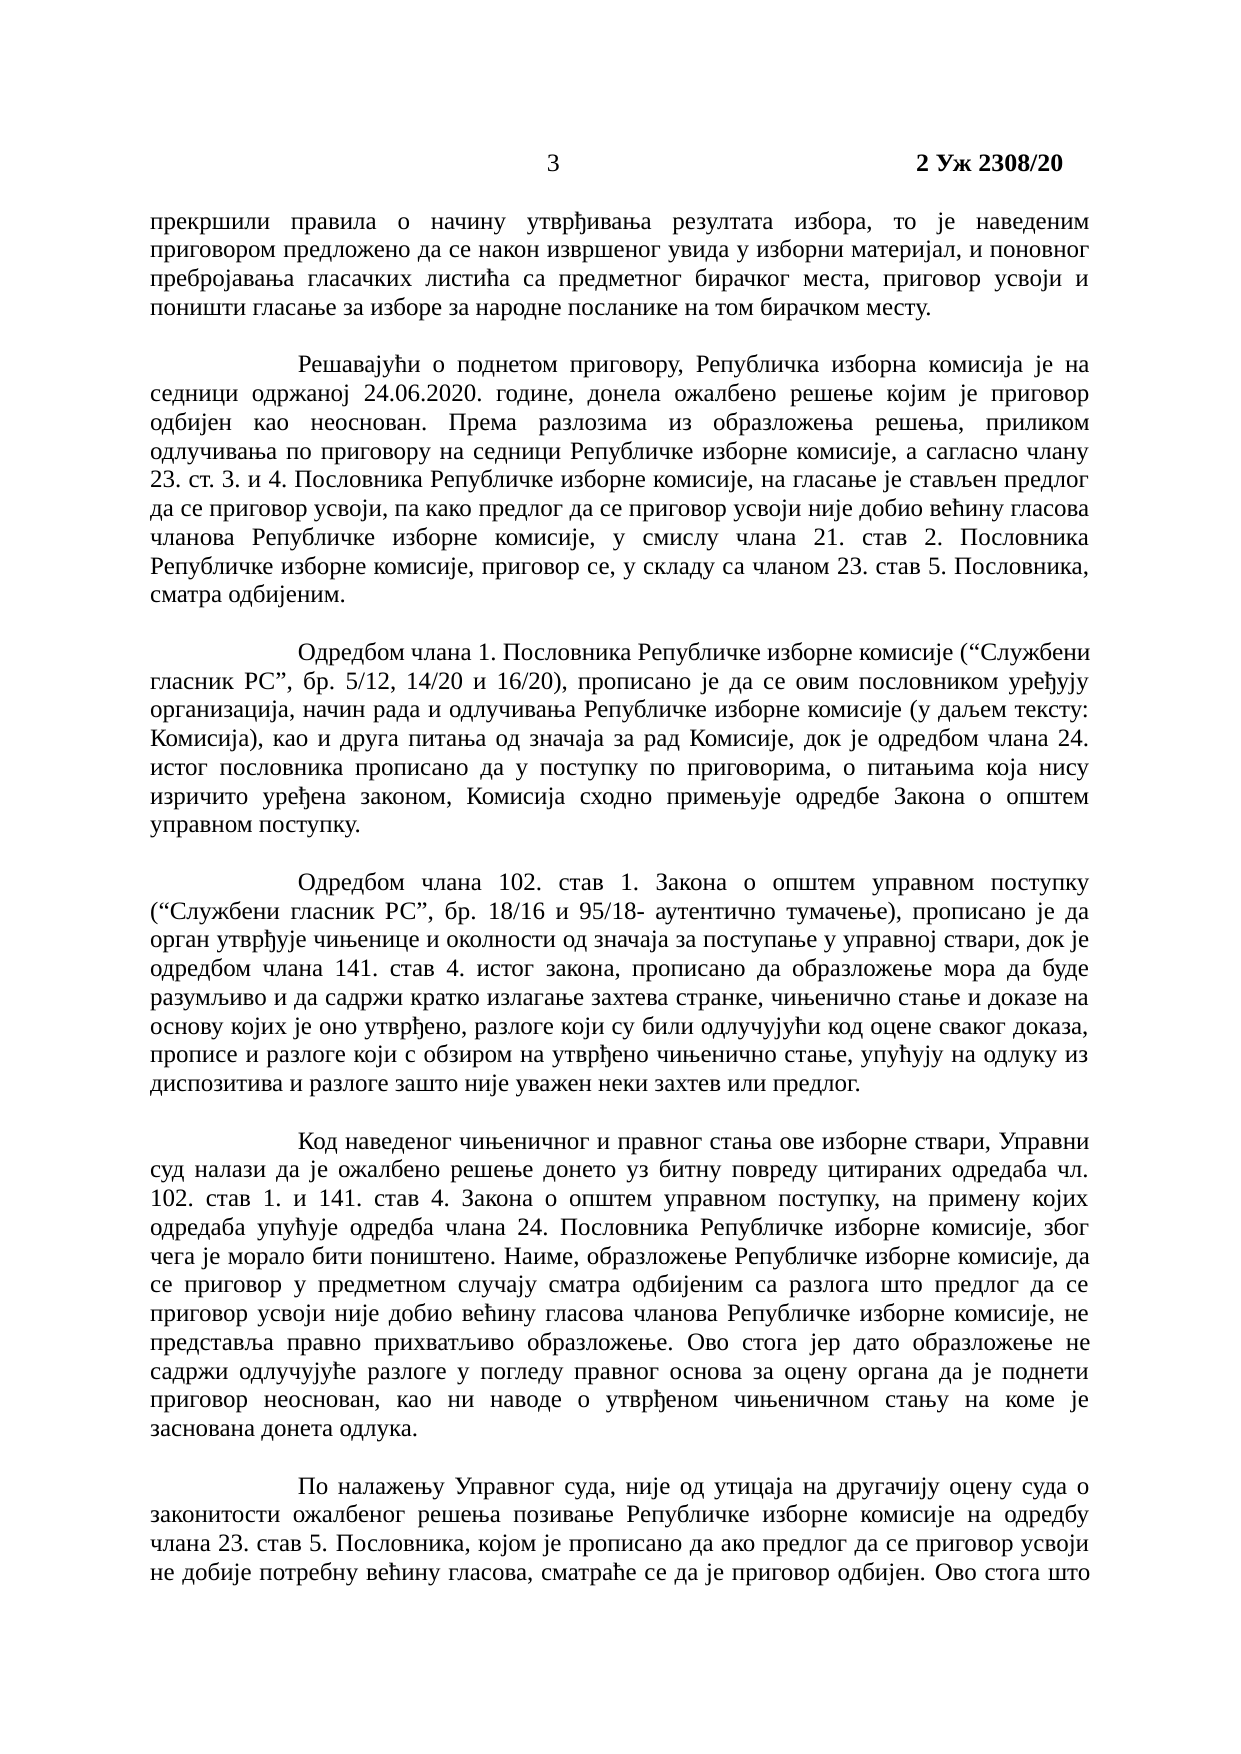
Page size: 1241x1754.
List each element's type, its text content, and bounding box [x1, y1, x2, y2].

text Код наведеног чињеничног и правног стања ове изборне ствари, Управни суд налази да је ожалбено решење донето уз битну повреду цитираних одредаба чл. 102. став 1. и 141. став 4. Закона о општем управном поступку, на примену којих одредаба упућује одредба члана 24. Пословника Републичке изборне комисије, због чега је морало бити поништено. Наиме, образложење Републичке изборне комисије, да се приговор у предметном случају сматра одбијеним са разлога што предлог да се приговор усвоји није добио већину гласова чланова Републичке изборне комисије, не представља правно прихватљиво образложење. Ово стога јер дато образложење не садржи одлучујуће разлоге у погледу правног основа за оцену органа да је поднети приговор неоснован, као ни наводе о утврђеном чињеничном стању на коме је заснована донета одлука. [150, 1126, 1090, 1442]
text прекршили правила о начину утврђивања резултата избора, то је наведеним приговором предложено да се након извршеног увида у изборни материјал, и поновног пребројавања гласачких листића са предметног бирачког места, приговор усвоји и поништи гласање за изборе за народне посланике на том бирачком месту. [150, 206, 1090, 321]
text Одредбом члана 1. Пословника Републичке изборне комисије (“Службени гласник РС”, бр. 5/12, 14/20 и 16/20), прописано је да се овим пословником уређују организација, начин рада и одлучивања Републичке изборне комисије (у даљем тексту: Комисија), као и друга питања од значаја за рад Комисије, док је одредбом члана 24. истог пословника прописано да у поступку по приговорима, о питањима која нису изричито уређена законом, Комисија сходно примењује одредбе Закона о општем управном поступку. [150, 637, 1090, 838]
text Одредбом члана 102. став 1. Закона о општем управном поступку (“Службени гласник РС”, бр. 18/16 и 95/18- аутентично тумачење), прописано је да орган утврђује чињенице и околности од значаја за поступање у управној ствари, док је одредбом члана 141. став 4. истог закона, прописано да образложење мора да буде разумљиво и да садржи кратко излагање захтева странке, чињенично стање и доказе на основу којих је оно утврђено, разлоге који су били одлучујући код оцене сваког доказа, прописе и разлоге који с обзиром на утврђено чињенично стање, упућују на одлуку из диспозитива и разлоге зашто није уважен неки захтев или предлог. [150, 867, 1090, 1097]
text Решавајући о поднетом приговору, Републичка изборна комисија је на седници одржаној 24.06.2020. године, донела ожалбено решење којим је приговор одбијен као неоснован. Према разлозима из образложења решења, приликом одлучивања по приговору на седници Републичке изборне комисије, а сагласно члану 23. ст. 3. и 4. Пословника Републичке изборне комисије, на гласање је стављен предлог да се приговор усвоји, па како предлог да се приговор усвоји није добио већину гласова чланова Републичке изборне комисије, у смислу члана 21. став 2. Пословника Републичке изборне комисије, приговор се, у складу са чланом 23. став 5. Пословника, сматра одбијеним. [150, 349, 1090, 608]
text По налажењу Управног суда, није од утицаја на другачију оцену суда о законитости ожалбеног решења позивање Републичке изборне комисије на одредбу члана 23. став 5. Пословника, којом је прописано да ако предлог да се приговор усвоји не добије потребну већину гласова, сматраће се да је приговор одбијен. Ово стога што [150, 1471, 1090, 1586]
